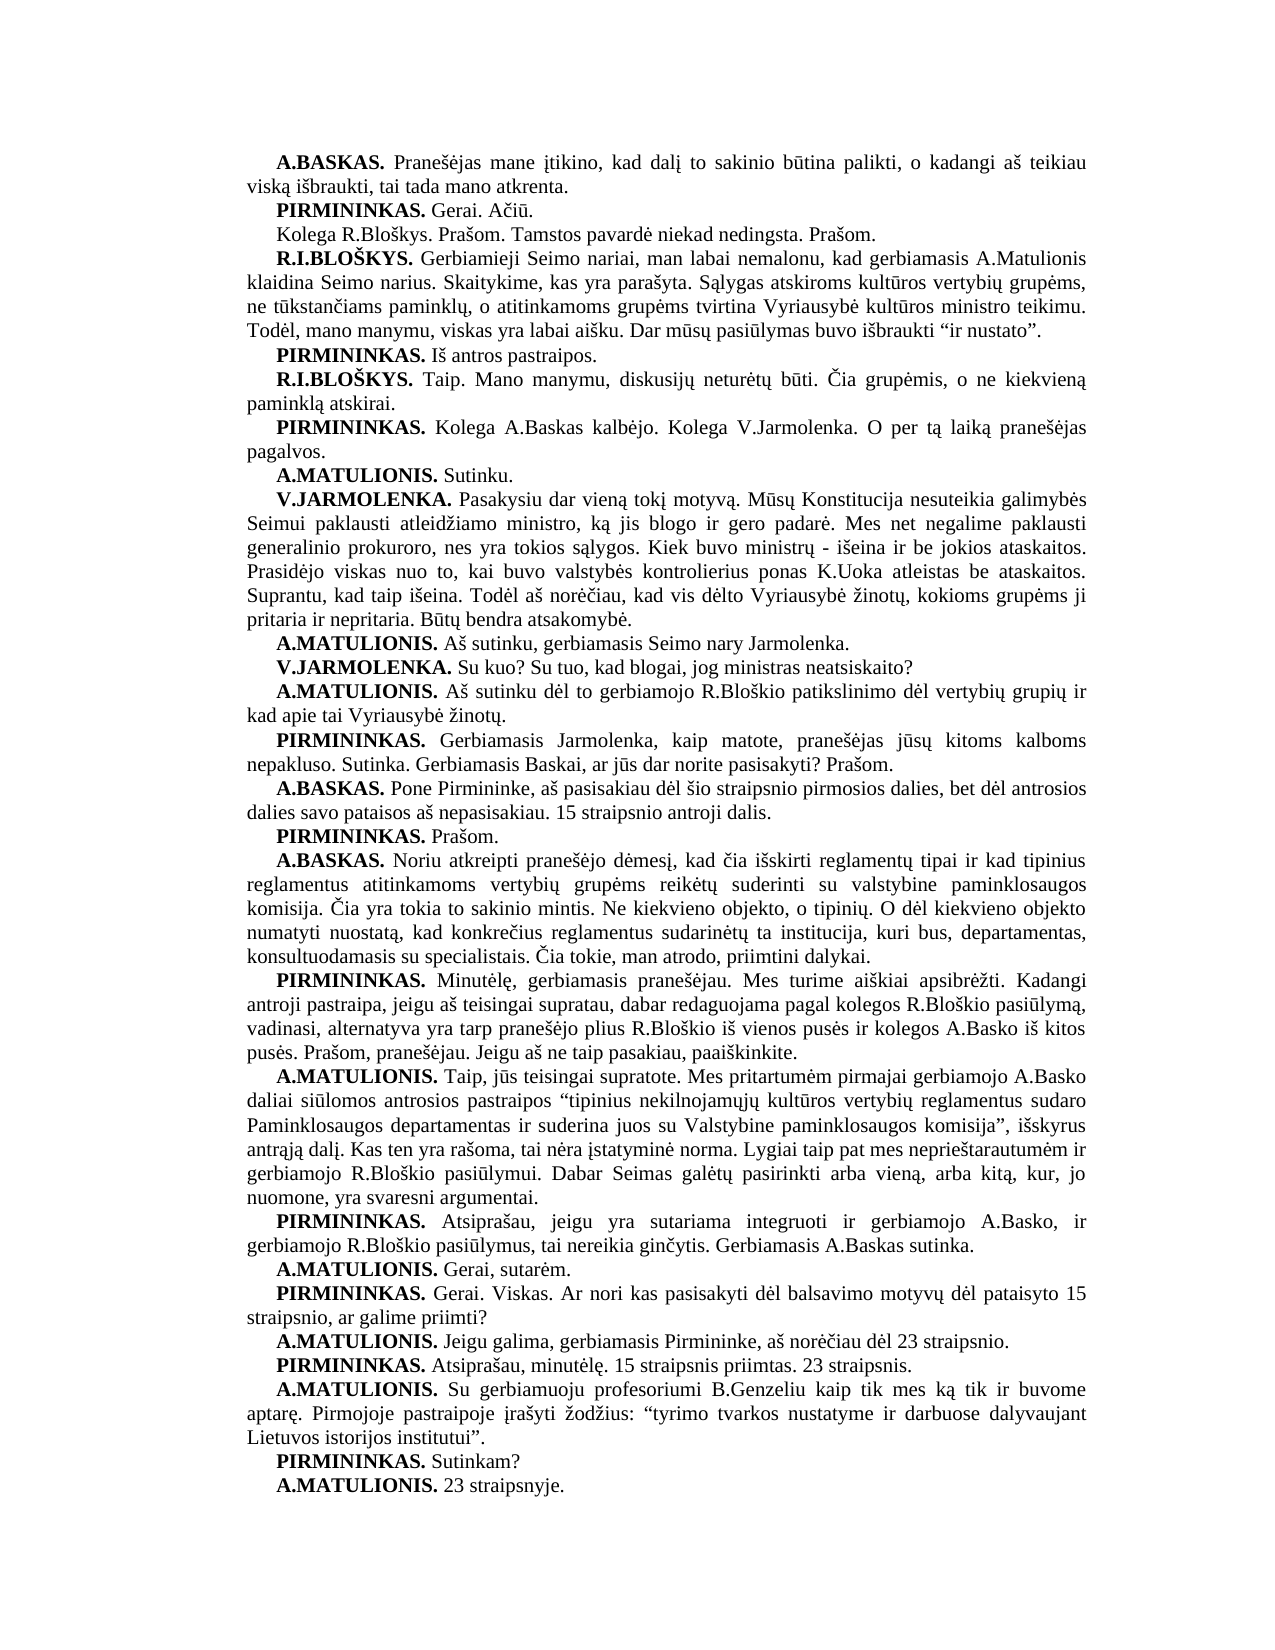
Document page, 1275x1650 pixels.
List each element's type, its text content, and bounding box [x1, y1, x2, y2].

text A.MATULIONIS. Aš sutinku dėl to gerbiamojo R.Bloškio patikslinimo dėl vertybių grupių ir kad apie tai Vyriausybė žinotų. [247, 679, 1087, 727]
text A.MATULIONIS. Su gerbiamuoju profesoriumi B.Genzeliu kaip tik mes ką tik ir buvome aptarę. Pirmojoje pastraipoje įrašyti žodžius: “tyrimo tvarkos nustatyme ir darbuose dalyvaujant Lietuvos istorijos institutui”. [247, 1377, 1087, 1449]
text PIRMININKAS. Kolega A.Baskas kalbėjo. Kolega V.Jarmolenka. O per tą laiką pranešėjas pagalvos. [247, 415, 1087, 463]
text PIRMININKAS. Atsiprašau, minutėlę. 15 straipsnis priimtas. 23 straipsnis. [247, 1353, 1087, 1377]
text PIRMININKAS. Iš antros pastraipos. [247, 342, 1087, 367]
text R.I.BLOŠKYS. Taip. Mano manymu, diskusijų neturėtų būti. Čia grupėmis, o ne kiekvieną paminklą atskirai. [247, 367, 1087, 415]
text PIRMININKAS. Gerai. Viskas. Ar nori kas pasisakyti dėl balsavimo motyvų dėl pataisyto 15 straipsnio, ar galime priimti? [247, 1281, 1087, 1329]
text A.MATULIONIS. Gerai, sutarėm. [247, 1257, 1087, 1281]
text A.BASKAS. Noriu atkreipti pranešėjo dėmesį, kad čia išskirti reglamentų tipai ir kad tipinius reglamentus atitinkamoms vertybių grupėms reikėtų suderinti su valstybine paminklosaugos komisija. Čia yra tokia to sakinio mintis. Ne kiekvieno objekto, o tipinių. O dėl kiekvieno objekto numatyti nuostatą, kad konkrečius reglamentus sudarinėtų ta institucija, kuri bus, departamentas, konsultuodamasis su specialistais. Čia tokie, man atrodo, priimtini dalykai. [247, 848, 1087, 968]
text A.MATULIONIS. Aš sutinku, gerbiamasis Seimo nary Jarmolenka. [247, 631, 1087, 655]
text R.I.BLOŠKYS. Gerbiamieji Seimo nariai, man labai nemalonu, kad gerbiamasis A.Matulionis klaidina Seimo narius. Skaitykime, kas yra parašyta. Sąlygas atskiroms kultūros vertybių grupėms, ne tūkstančiams paminklų, o atitinkamoms grupėms tvirtina Vyriausybė kultūros ministro teikimu. Todėl, mano manymu, viskas yra labai aišku. Dar mūsų pasiūlymas buvo išbraukti “ir nustato”. [247, 246, 1087, 342]
text PIRMININKAS. Sutinkam? [247, 1449, 1087, 1473]
text V.JARMOLENKA. Pasakysiu dar vieną tokį motyvą. Mūsų Konstitucija nesuteikia galimybės Seimui paklausti atleidžiamo ministro, ką jis blogo ir gero padarė. Mes net negalime paklausti generalinio prokuroro, nes yra tokios sąlygos. Kiek buvo ministrų - išeina ir be jokios ataskaitos. Prasidėjo viskas nuo to, kai buvo valstybės kontrolierius ponas K.Uoka atleistas be ataskaitos. Suprantu, kad taip išeina. Todėl aš norėčiau, kad vis dėlto Vyriausybė žinotų, kokioms grupėms ji pritaria ir nepritaria. Būtų bendra atsakomybė. [247, 487, 1087, 631]
text PIRMININKAS. Gerai. Ačiū. [247, 198, 1087, 222]
text A.MATULIONIS. Jeigu galima, gerbiamasis Pirmininke, aš norėčiau dėl 23 straipsnio. [247, 1329, 1087, 1353]
text PIRMININKAS. Prašom. [247, 824, 1087, 848]
text A.BASKAS. Pone Pirmininke, aš pasisakiau dėl šio straipsnio pirmosios dalies, bet dėl antrosios dalies savo pataisos aš nepasisakiau. 15 straipsnio antroji dalis. [247, 776, 1087, 824]
text PIRMININKAS. Gerbiamasis Jarmolenka, kaip matote, pranešėjas jūsų kitoms kalboms nepakluso. Sutinka. Gerbiamasis Baskai, ar jūs dar norite pasisakyti? Prašom. [247, 727, 1087, 776]
text PIRMININKAS. Minutėlę, gerbiamasis pranešėjau. Mes turime aiškiai apsibrėžti. Kadangi antroji pastraipa, jeigu aš teisingai supratau, dabar redaguojama pagal kolegos R.Bloškio pasiūlymą, vadinasi, alternatyva yra tarp pranešėjo plius R.Bloškio iš vienos pusės ir kolegos A.Basko iš kitos pusės. Prašom, pranešėjau. Jeigu aš ne taip pasakiau, paaiškinkite. [247, 968, 1087, 1064]
text A.MATULIONIS. Sutinku. [247, 463, 1087, 487]
text Kolega R.Bloškys. Prašom. Tamstos pavardė niekad nedingsta. Prašom. [247, 222, 1087, 246]
text A.MATULIONIS. 23 straipsnyje. [247, 1473, 1087, 1497]
text V.JARMOLENKA. Su kuo? Su tuo, kad blogai, jog ministras neatsiskaito? [247, 655, 1087, 679]
text A.MATULIONIS. Taip, jūs teisingai supratote. Mes pritartumėm pirmajai gerbiamojo A.Basko daliai siūlomos antrosios pastraipos “tipinius nekilnojamųjų kultūros vertybių reglamentus sudaro Paminklosaugos departamentas ir suderina juos su Valstybine paminklosaugos komisija”, išskyrus antrąją dalį. Kas ten yra rašoma, tai nėra įstatyminė norma. Lygiai taip pat mes neprieštarautumėm ir gerbiamojo R.Bloškio pasiūlymui. Dabar Seimas galėtų pasirinkti arba vieną, arba kitą, kur, jo nuomone, yra svaresni argumentai. [247, 1064, 1087, 1209]
text PIRMININKAS. Atsiprašau, jeigu yra sutariama integruoti ir gerbiamojo A.Basko, ir gerbiamojo R.Bloškio pasiūlymus, tai nereikia ginčytis. Gerbiamasis A.Baskas sutinka. [247, 1209, 1087, 1257]
text A.BASKAS. Pranešėjas mane įtikino, kad dalį to sakinio būtina palikti, o kadangi aš teikiau viską išbraukti, tai tada mano atkrenta. [247, 150, 1087, 198]
